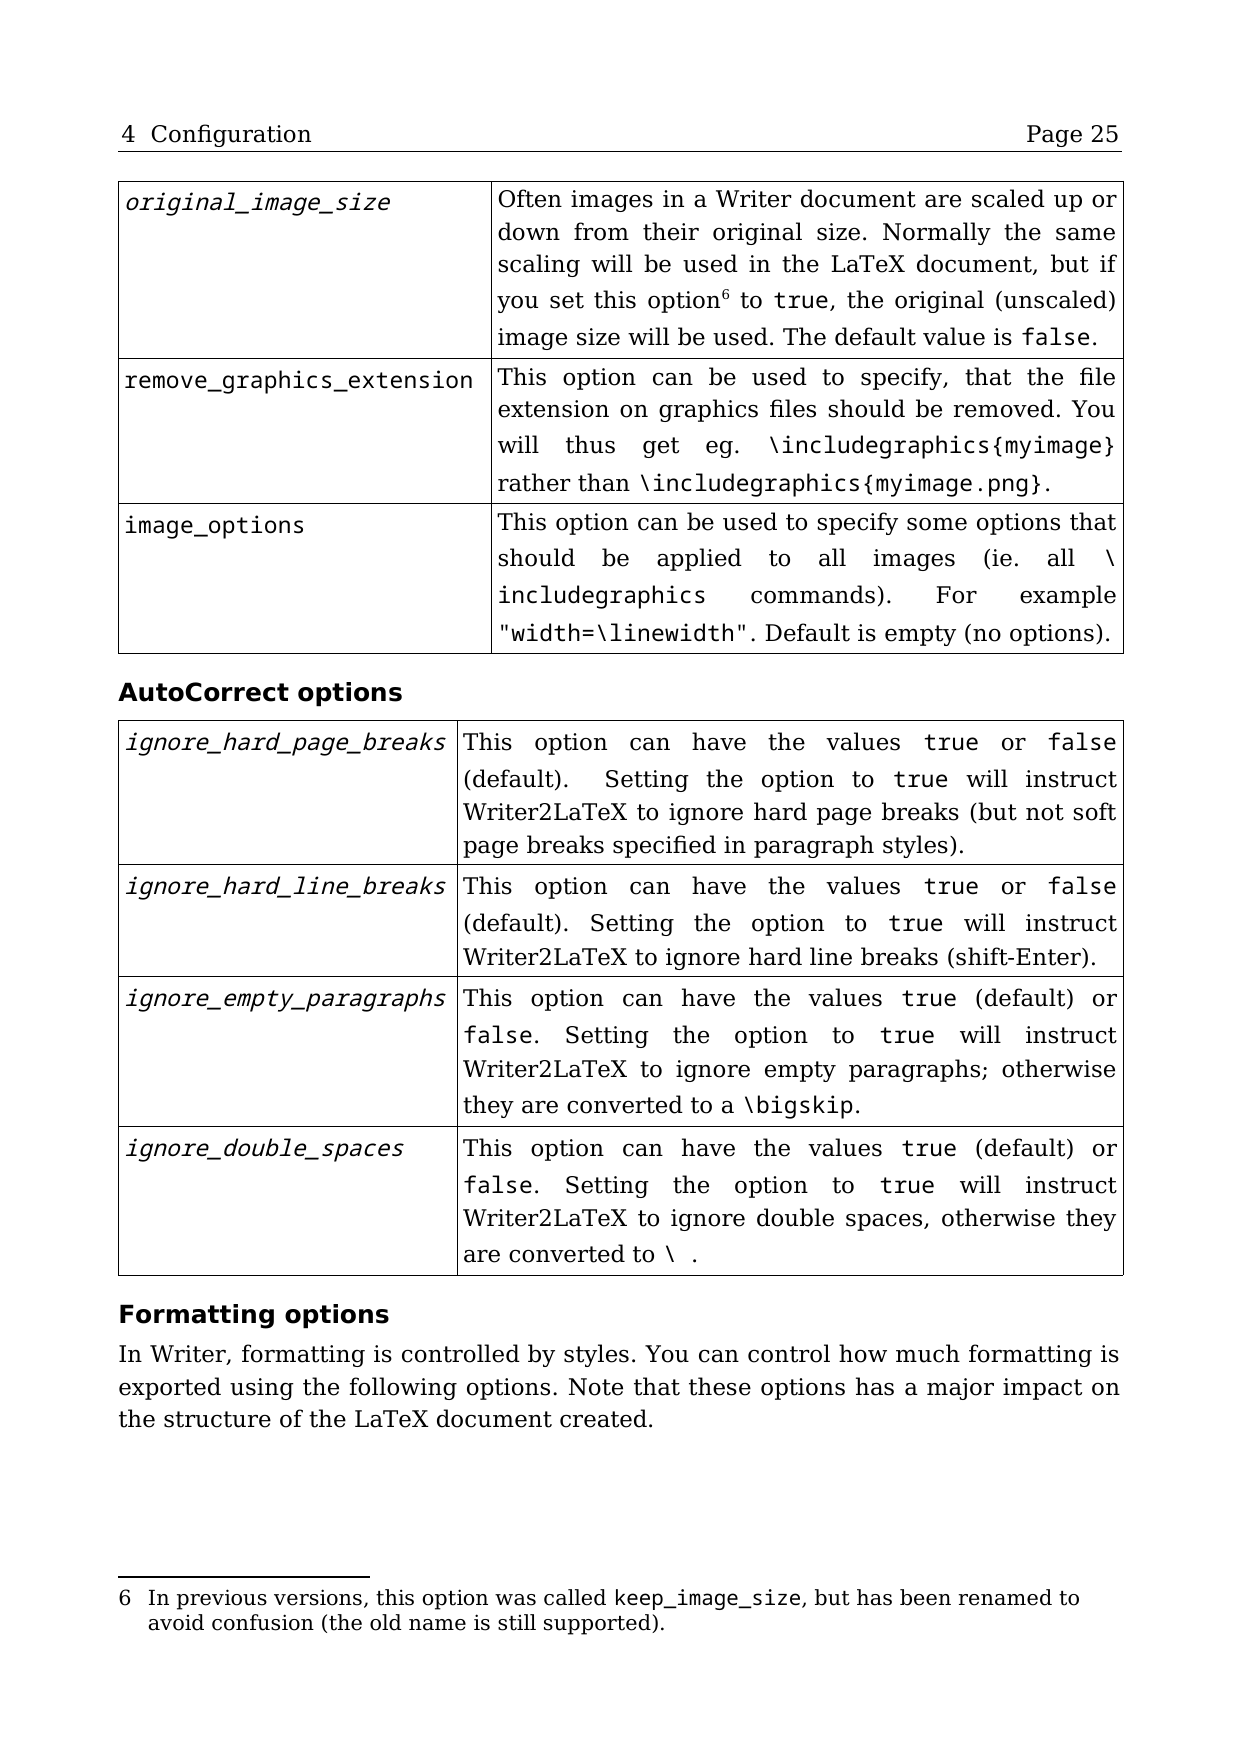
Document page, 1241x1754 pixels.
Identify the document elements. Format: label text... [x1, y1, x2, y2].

table_header This option can have the values true or false (default). Setting the option to true will instruct Writer2LaTeX to ignore hard page breaks (but not soft page breaks specified in paragraph styles). [458, 721, 1123, 864]
table_cell This option can have the values true (default) or false. Setting the option to true will instruct Writer2LaTeX to ignore double spaces, otherwise they are converted to \ . [458, 1127, 1123, 1275]
table_cell remove_graphics_extension [119, 359, 491, 503]
table_cell This option can be used to specify, that the file extension on graphics files should be removed. You will thus get eg. \includegraphics{myimage} rather than \includegraphics{myimage.png}. [492, 359, 1123, 503]
table_cell ignore_empty_paragraphs [119, 977, 457, 1126]
table_cell image_options [119, 504, 491, 653]
table_cell This option can be used to specify some options that should be applied to all images (ie. all \includegraphics commands). For example "width=\linewidth". Default is empty (no options). [492, 504, 1123, 653]
subtitle Formatting options [118, 1300, 1122, 1329]
table_cell This option can have the values true or false (default). Setting the option to true will instruct Writer2LaTeX to ignore hard line breaks (shift-Enter). [458, 865, 1123, 976]
table_header Often images in a Writer document are scaled up or down from their original size. Normally the same scaling will be used in the LaTeX document, but if you set this option to true, the original (unscaled) image size will be used. The default value is false. [492, 182, 1123, 358]
subtitle AutoCorrect options [118, 678, 1122, 707]
table_cell ignore_hard_line_breaks [119, 865, 457, 976]
table_header original_image_size [119, 182, 491, 358]
table_cell ignore_double_spaces [119, 1127, 457, 1275]
table_cell This option can have the values true (default) or false. Setting the option to true will instruct Writer2LaTeX to ignore empty paragraphs; otherwise they are converted to a \bigskip. [458, 977, 1123, 1126]
text In Writer, formatting is controlled by styles. You can control how much formatting is exported using the following options. Note that these options has a major impact on the structure of the LaTeX document created. [118, 1341, 1122, 1433]
table_header ignore_hard_page_breaks [119, 721, 457, 864]
